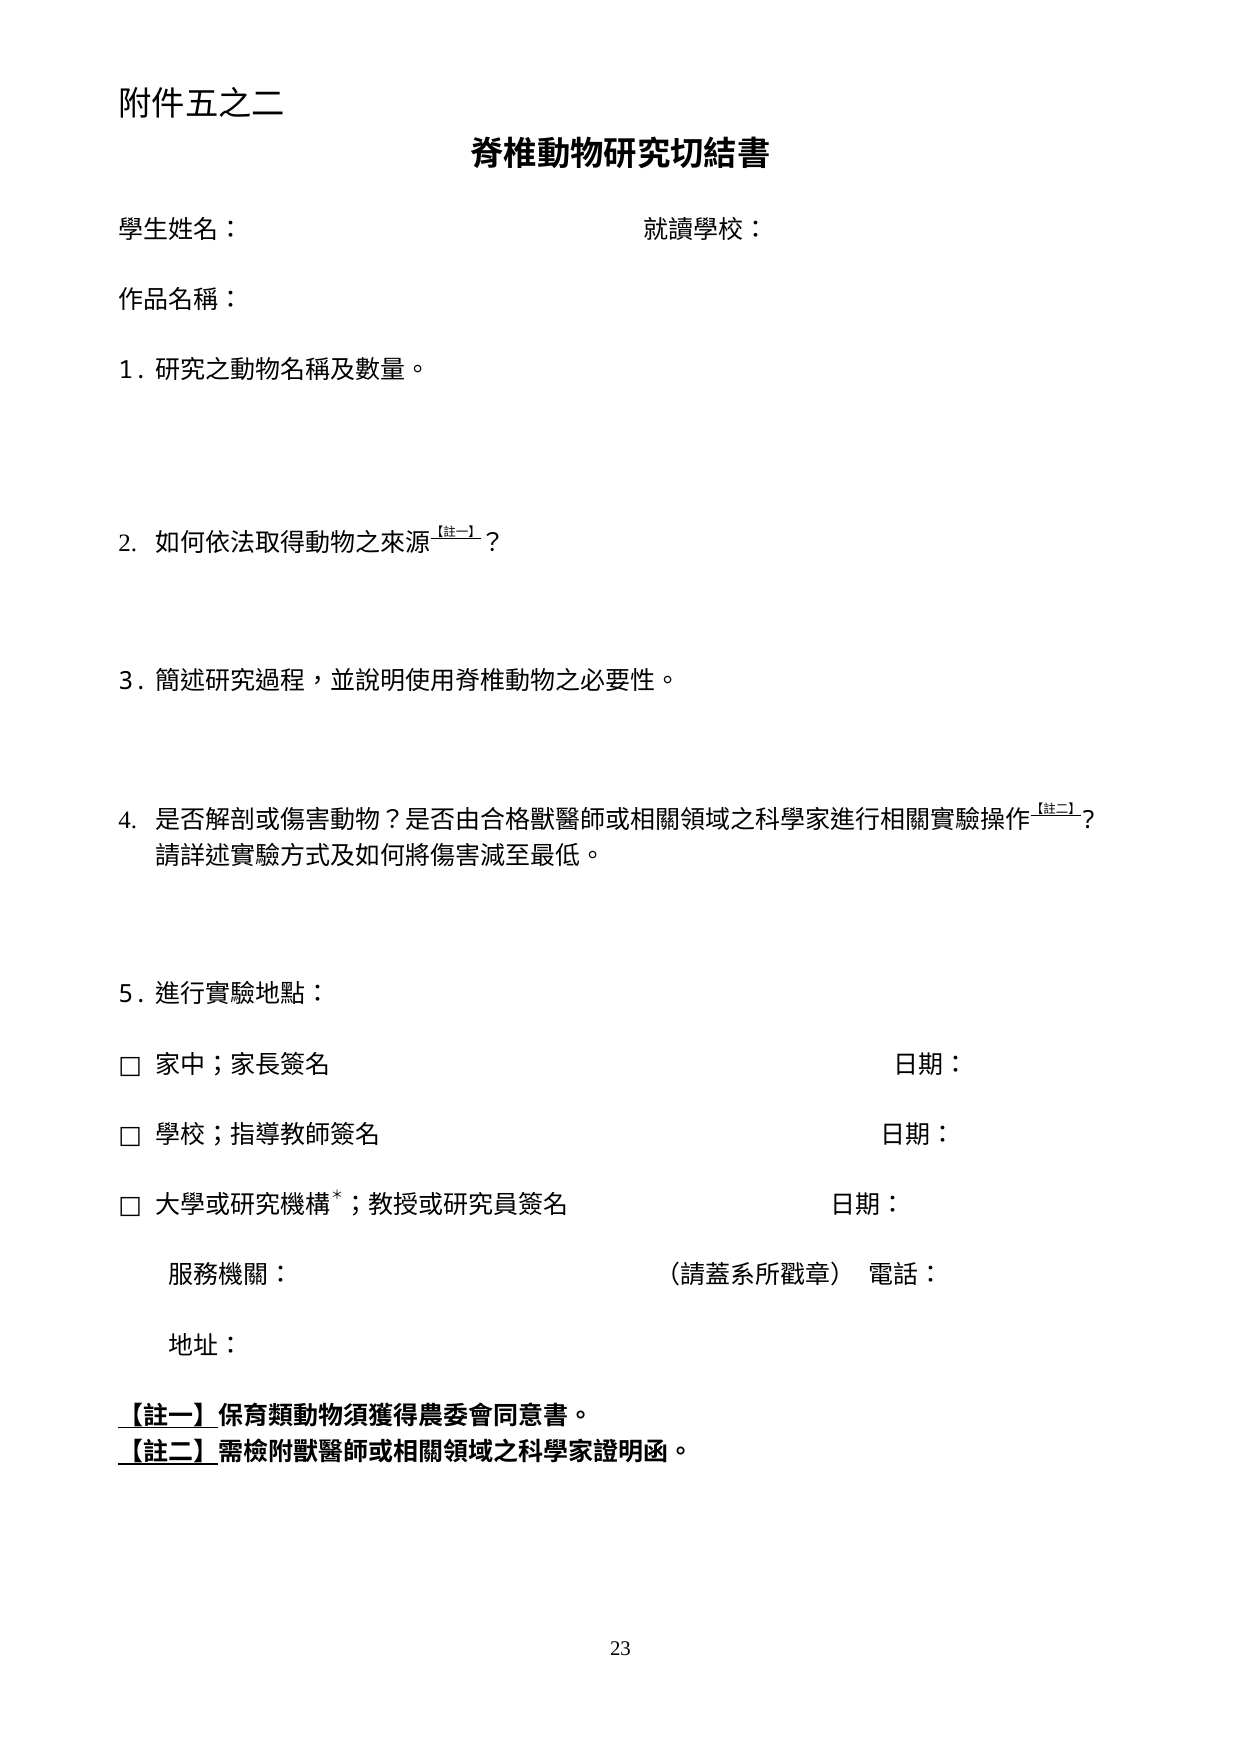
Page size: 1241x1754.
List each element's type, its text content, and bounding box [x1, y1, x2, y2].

list 研究之動物名稱及數量。 [118, 350, 1122, 386]
text 服務機關： （請蓋系所戳章） 電話： [118, 1255, 1122, 1291]
text 附件五之二 [118, 75, 1122, 125]
text 學生姓名： 就讀學校： [118, 209, 1122, 245]
text 脊椎動物研究切結書 [118, 125, 1122, 175]
list 簡述研究過程，並說明使用脊椎動物之必要性。 [118, 661, 1122, 697]
text 地址： [118, 1325, 1122, 1362]
text 作品名稱： [118, 279, 1122, 316]
list 學校；指導教師簽名 日期： [118, 1114, 1122, 1151]
text 【註二】需檢附獸醫師或相關領域之科學家證明函。 [118, 1432, 1122, 1468]
text 【註一】保育類動物須獲得農委會同意書。 [118, 1396, 1122, 1432]
list 是否解剖或傷害動物？是否由合格獸醫師或相關領域之科學家進行相關實驗操作【註二】? 請詳述實驗方式及如何將傷害減至最低。 [118, 799, 1122, 872]
list 進行實驗地點： [118, 974, 1122, 1010]
list 大學或研究機構＊；教授或研究員簽名 日期： [118, 1185, 1122, 1221]
list 如何依法取得動物之來源【註一】？ [118, 522, 1122, 558]
list 家中；家長簽名 日期： [118, 1044, 1122, 1080]
